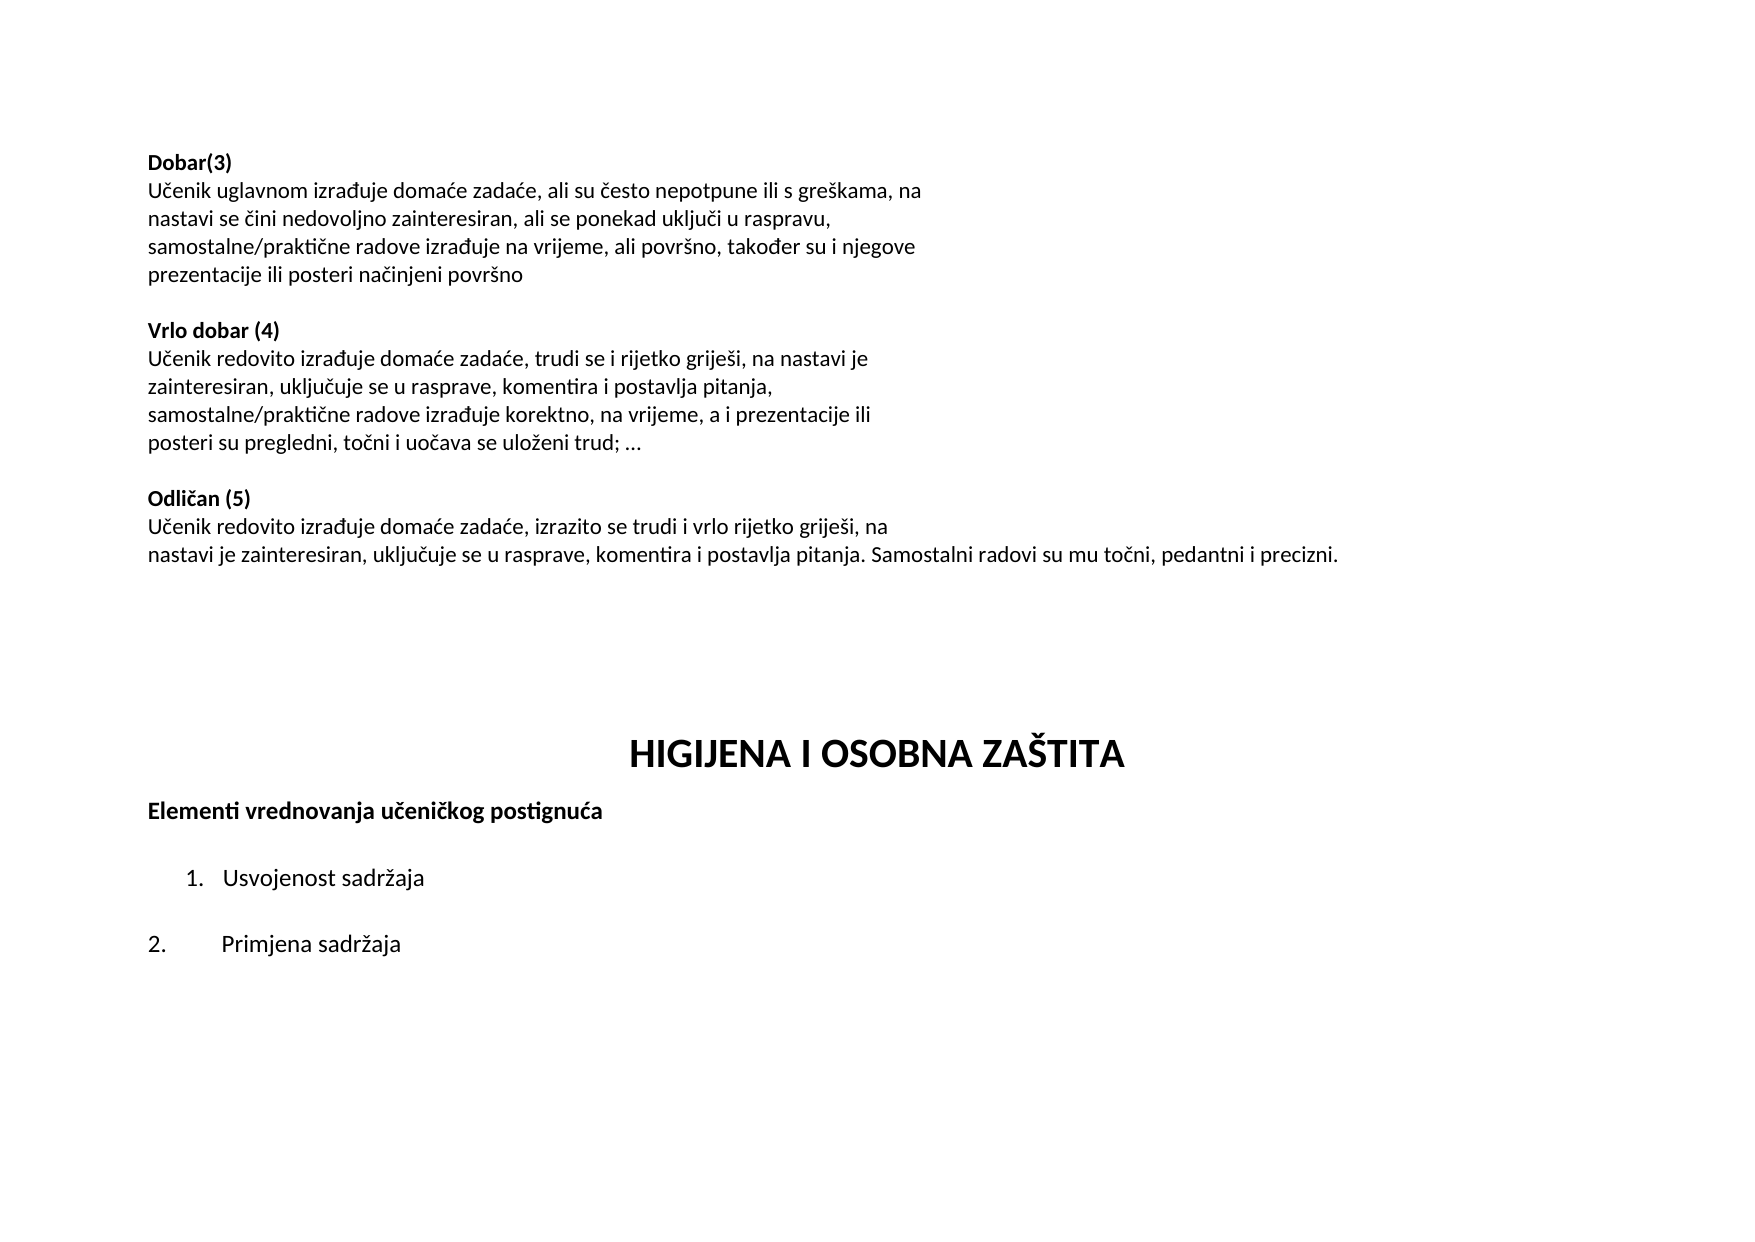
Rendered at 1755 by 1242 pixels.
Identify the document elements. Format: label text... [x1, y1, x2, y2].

list Usvojenost sadržaja [185, 862, 1606, 892]
text Učenik uglavnom izrađuje domaće zadaće, ali su često nepotpune ili s greškama, na [148, 176, 1606, 204]
text nastavi se čini nedovoljno zainteresiran, ali se ponekad uključi u raspravu, [148, 204, 1606, 232]
list Primjena sadržaja [148, 928, 1606, 959]
text Učenik redovito izrađuje domaće zadaće, izrazito se trudi i vrlo rijetko griješi, na [148, 512, 1606, 540]
text nastavi je zainteresiran, uključuje se u rasprave, komentira i postavlja pitanja. Samostalni radovi su mu točni, pedantni i precizni. [148, 540, 1606, 568]
text samostalne/praktične radove izrađuje na vrijeme, ali površno, također su i njegove [148, 232, 1606, 260]
text Vrlo dobar (4) [148, 316, 1606, 344]
text Odličan (5) [148, 484, 1606, 512]
text Učenik redovito izrađuje domaće zadaće, trudi se i rijetko griješi, na nastavi je [148, 344, 1606, 372]
text posteri su pregledni, točni i uočava se uloženi trud; … [148, 428, 1606, 456]
text Dobar(3) [148, 148, 1606, 176]
text samostalne/praktične radove izrađuje korektno, na vrijeme, a i prezentacije ili [148, 400, 1606, 428]
text zainteresiran, uključuje se u rasprave, komentira i postavlja pitanja, [148, 372, 1606, 400]
text HIGIJENA I OSOBNA ZAŠTITA [148, 727, 1606, 778]
text prezentacije ili posteri načinjeni površno [148, 260, 1606, 288]
text Elementi vrednovanja učeničkog postignuća [148, 795, 1606, 826]
